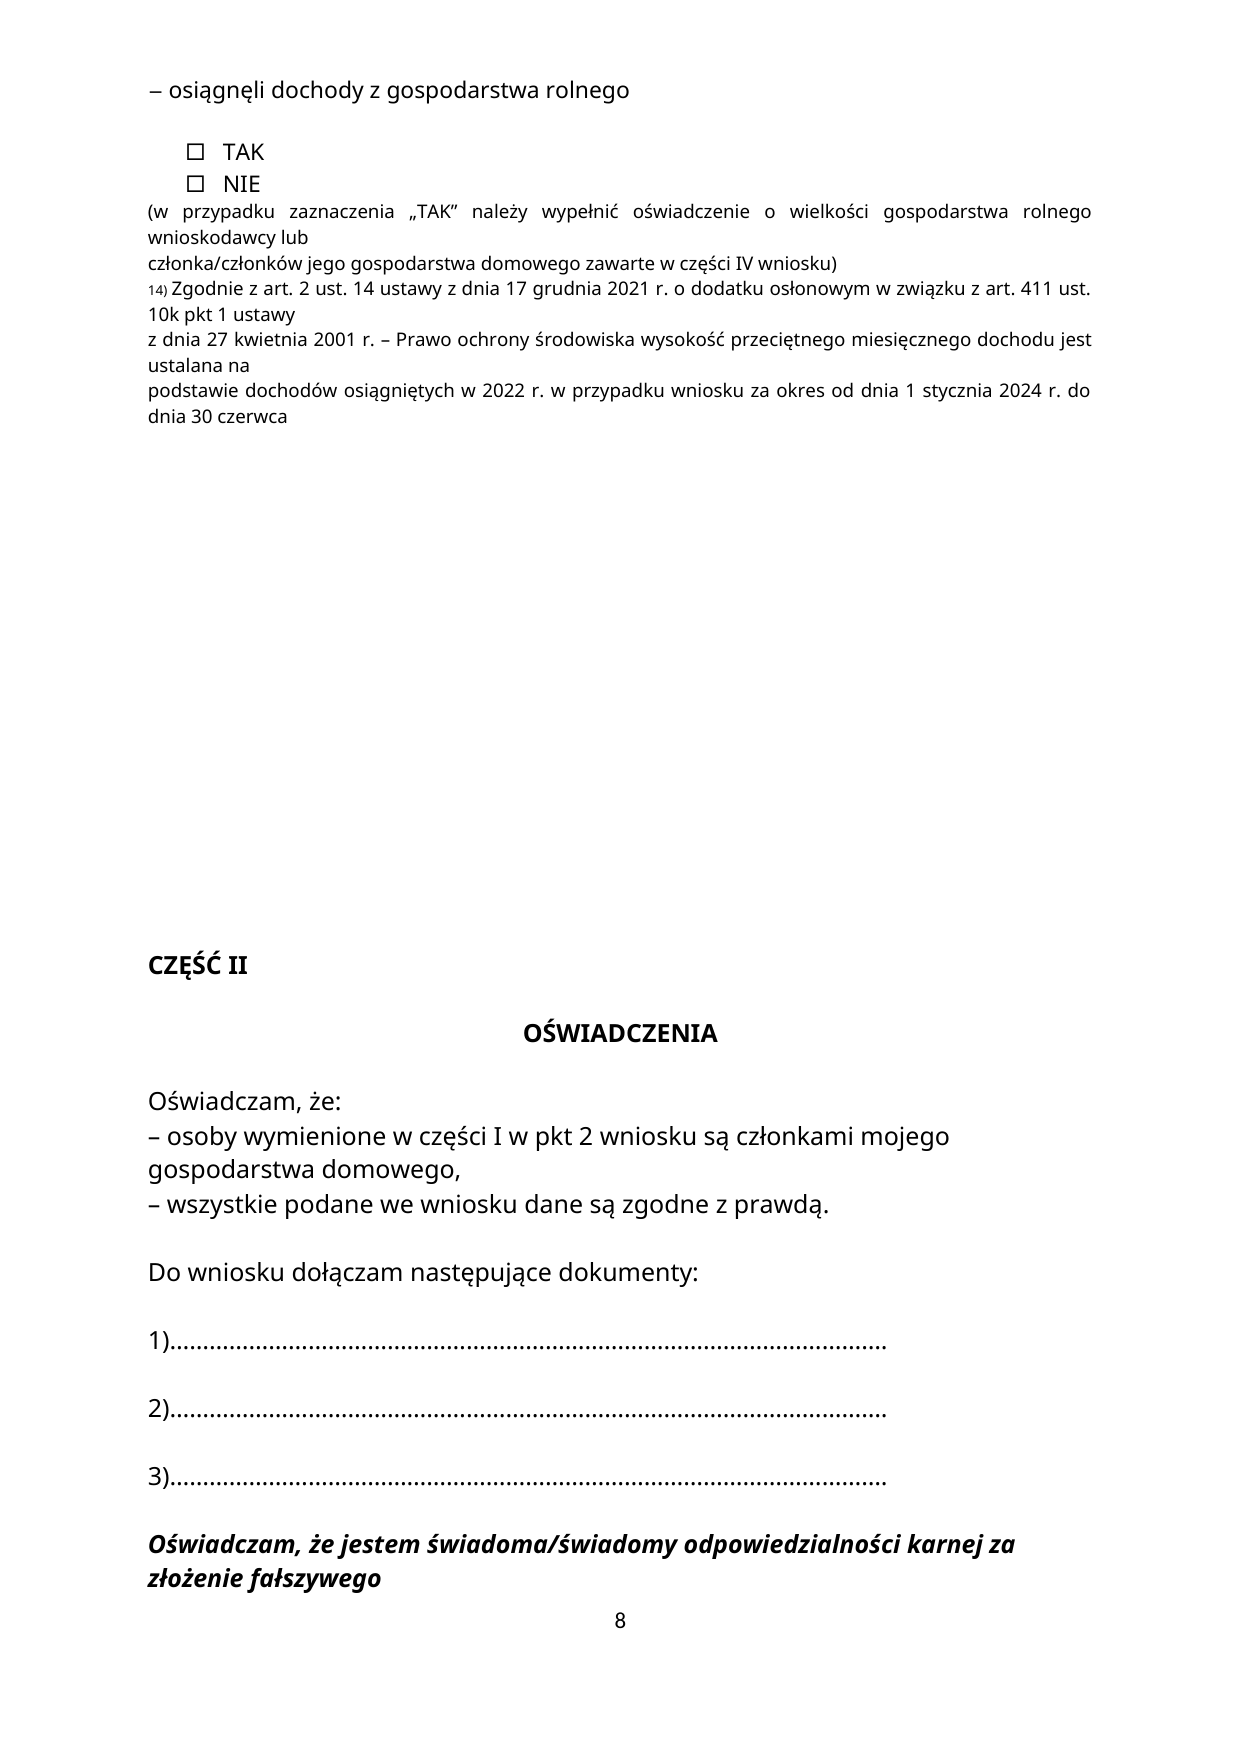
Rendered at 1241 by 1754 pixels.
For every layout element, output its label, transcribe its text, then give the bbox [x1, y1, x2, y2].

text Oświadczam, że jestem świadoma/świadomy odpowiedzialności karnej za złożenie fałszywego [148, 1527, 1093, 1595]
list TAK [185, 136, 1093, 167]
text 3)………………………………………………………………………………………………. [148, 1459, 1093, 1493]
text podstawie dochodów osiągniętych w 2022 r. w przypadku wniosku za okres od dnia 1 stycznia 2024 r. do dnia 30 czerwca [148, 377, 1093, 428]
text 14) Zgodnie z art. 2 ust. 14 ustawy z dnia 17 grudnia 2021 r. o dodatku osłonowym w związku z art. 411 ust. 10k pkt 1 ustawy [148, 275, 1093, 326]
text z dnia 27 kwietnia 2001 r. – Prawo ochrony środowiska wysokość przeciętnego miesięcznego dochodu jest ustalana na [148, 326, 1093, 377]
text członka/członków jego gospodarstwa domowego zawarte w części IV wniosku) [148, 250, 1093, 275]
text – wszystkie podane we wniosku dane są zgodne z prawdą. [148, 1186, 1093, 1220]
text – osoby wymienione w części I w pkt 2 wniosku są członkami mojego gospodarstwa domowego, [148, 1118, 1093, 1186]
list NIE [185, 167, 1093, 199]
text − osiągnęli dochody z gospodarstwa rolnego [148, 74, 1093, 105]
text 1)………………………………………………………………………………………………. [148, 1322, 1093, 1357]
text CZĘŚĆ II [148, 948, 1093, 982]
text (w przypadku zaznaczenia „TAK” należy wypełnić oświadczenie o wielkości gospodarstwa rolnego wnioskodawcy lub [148, 199, 1093, 250]
text OŚWIADCZENIA [148, 1016, 1093, 1050]
text Do wniosku dołączam następujące dokumenty: [148, 1254, 1093, 1288]
text Oświadczam, że: [148, 1084, 1093, 1118]
text 2)………………………………………………………………………………………………. [148, 1391, 1093, 1425]
